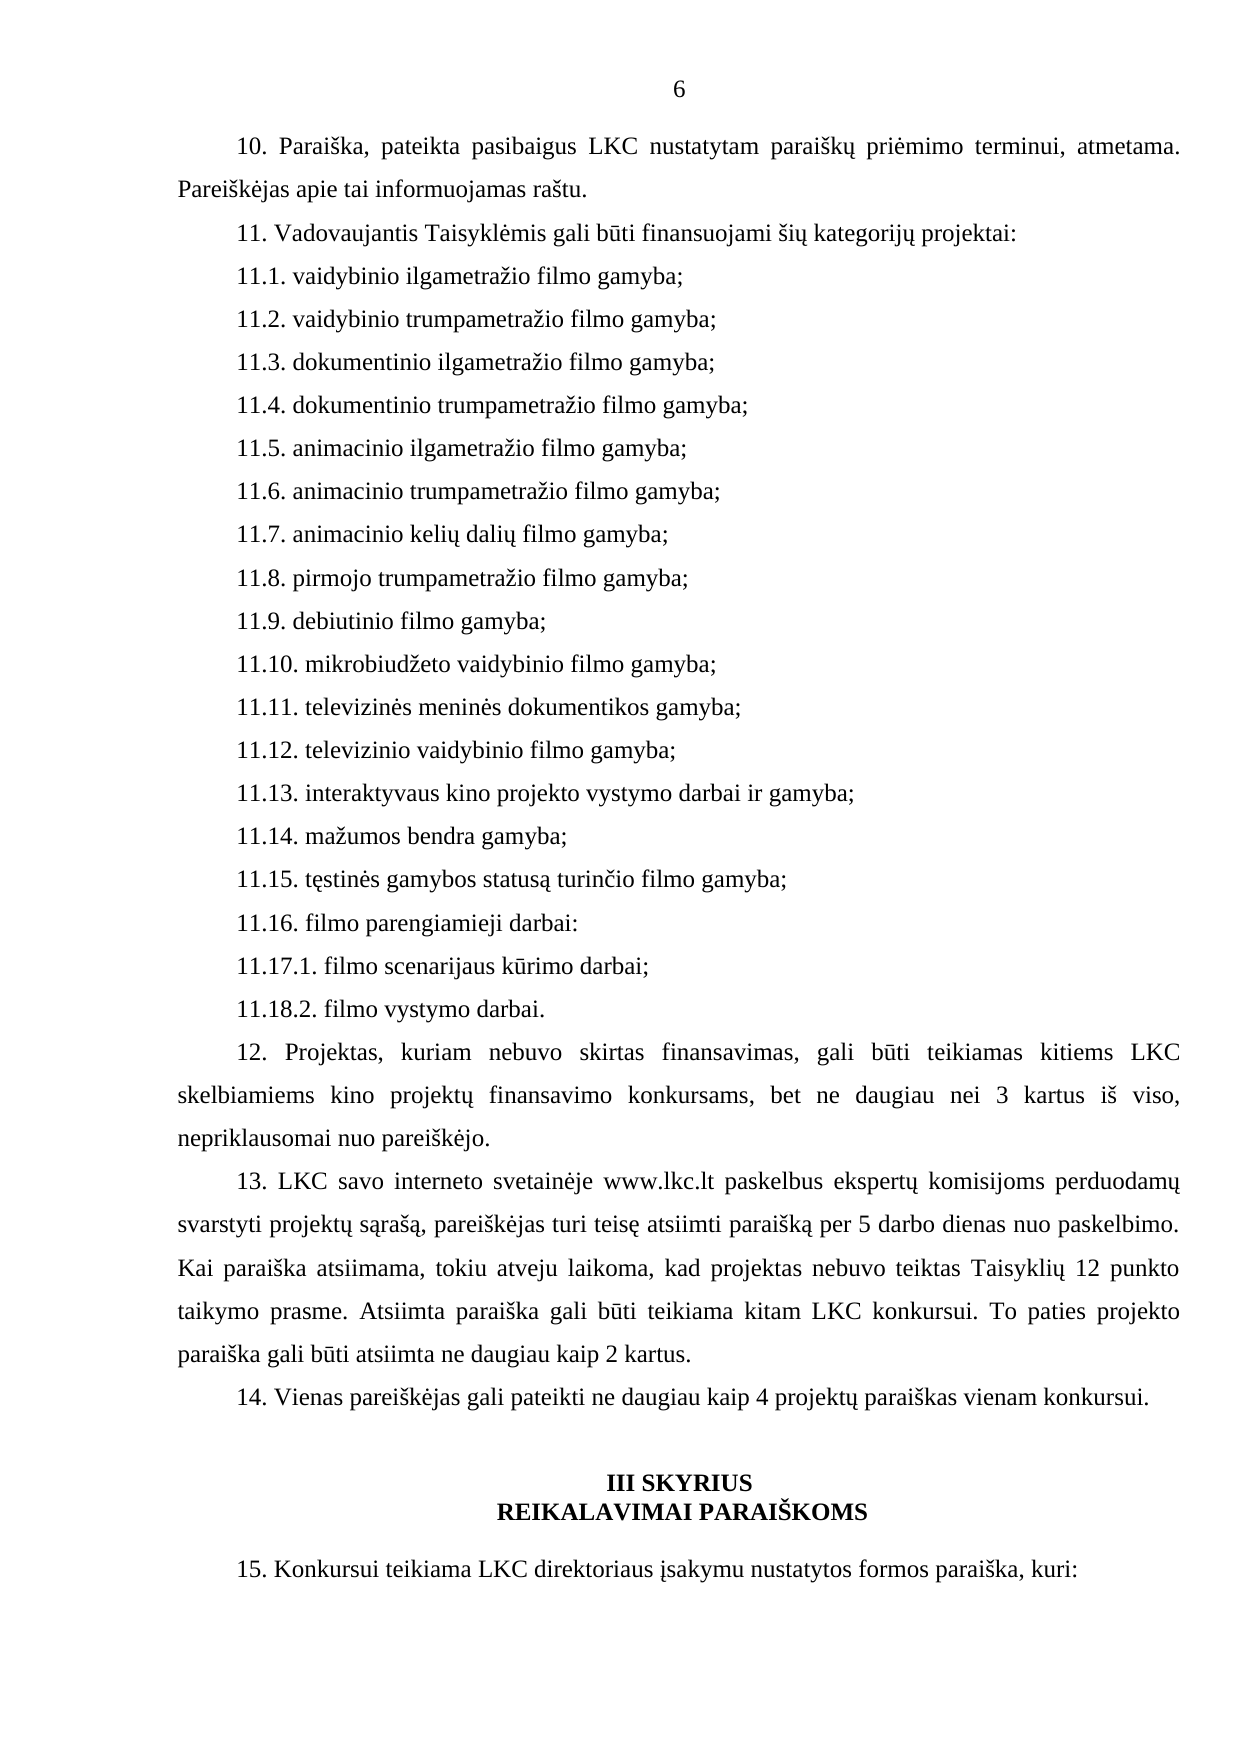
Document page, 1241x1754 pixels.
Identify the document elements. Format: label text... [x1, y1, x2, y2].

text 11.15. tęstinės gamybos statusą turinčio filmo gamyba; [177, 864, 1181, 893]
text 11.14. mažumos bendra gamyba; [177, 821, 1181, 850]
text 11.5. animacinio ilgametražio filmo gamyba; [177, 433, 1181, 462]
text 15. Konkursui teikiama LKC direktoriaus įsakymu nustatytos formos paraiška, kuri: [177, 1554, 1181, 1583]
text 11.1. vaidybinio ilgametražio filmo gamyba; [177, 261, 1181, 289]
text 11.7. animacinio kelių dalių filmo gamyba; [177, 519, 1181, 548]
text III Skyrius [177, 1468, 1181, 1497]
text 11.16. filmo parengiamieji darbai: [177, 908, 1181, 936]
text 11.8. pirmojo trumpametražio filmo gamyba; [177, 563, 1181, 591]
text 11.17.1. filmo scenarijaus kūrimo darbai; [177, 951, 1181, 979]
text 13. LKC savo interneto svetainėje www.lkc.lt paskelbus ekspertų komisijoms perduodamų svarstyti projektų sąrašą, pareiškėjas turi teisę atsiimti paraišką per 5 darbo dienas nuo paskelbimo. Kai paraiška atsiimama, tokiu atveju laikoma, kad projektas nebuvo teiktas Taisyklių 12 punkto taikymo prasme. Atsiimta paraiška gali būti teikiama kitam LKC konkursui. To paties projekto paraiška gali būti atsiimta ne daugiau kaip 2 kartus. [177, 1166, 1181, 1368]
text 11.3. dokumentinio ilgametražio filmo gamyba; [177, 347, 1181, 376]
text REIKALAVIMAI PARAIŠKOMS [177, 1497, 1181, 1526]
text 11.11. televizinės meninės dokumentikos gamyba; [177, 692, 1181, 721]
text 11.12. televizinio vaidybinio filmo gamyba; [177, 735, 1181, 764]
text 11.6. animacinio trumpametražio filmo gamyba; [177, 476, 1181, 505]
text 11.2. vaidybinio trumpametražio filmo gamyba; [177, 304, 1181, 333]
text 11.4. dokumentinio trumpametražio filmo gamyba; [177, 390, 1181, 419]
text 11.18.2. filmo vystymo darbai. [177, 994, 1181, 1023]
text 12. Projektas, kuriam nebuvo skirtas finansavimas, gali būti teikiamas kitiems LKC skelbiamiems kino projektų finansavimo konkursams, bet ne daugiau nei 3 kartus iš viso, nepriklausomai nuo pareiškėjo. [177, 1037, 1181, 1152]
text 14. Vienas pareiškėjas gali pateikti ne daugiau kaip 4 projektų paraiškas vienam konkursui. [177, 1382, 1181, 1411]
text 11.9. debiutinio filmo gamyba; [177, 606, 1181, 634]
text 10. Paraiška, pateikta pasibaigus LKC nustatytam paraiškų priėmimo terminui, atmetama. Pareiškėjas apie tai informuojamas raštu. [177, 131, 1181, 203]
text 11. Vadovaujantis Taisyklėmis gali būti finansuojami šių kategorijų projektai: [177, 218, 1181, 246]
text 11.13. interaktyvaus kino projekto vystymo darbai ir gamyba; [177, 778, 1181, 807]
text 11.10. mikrobiudžeto vaidybinio filmo gamyba; [177, 649, 1181, 678]
